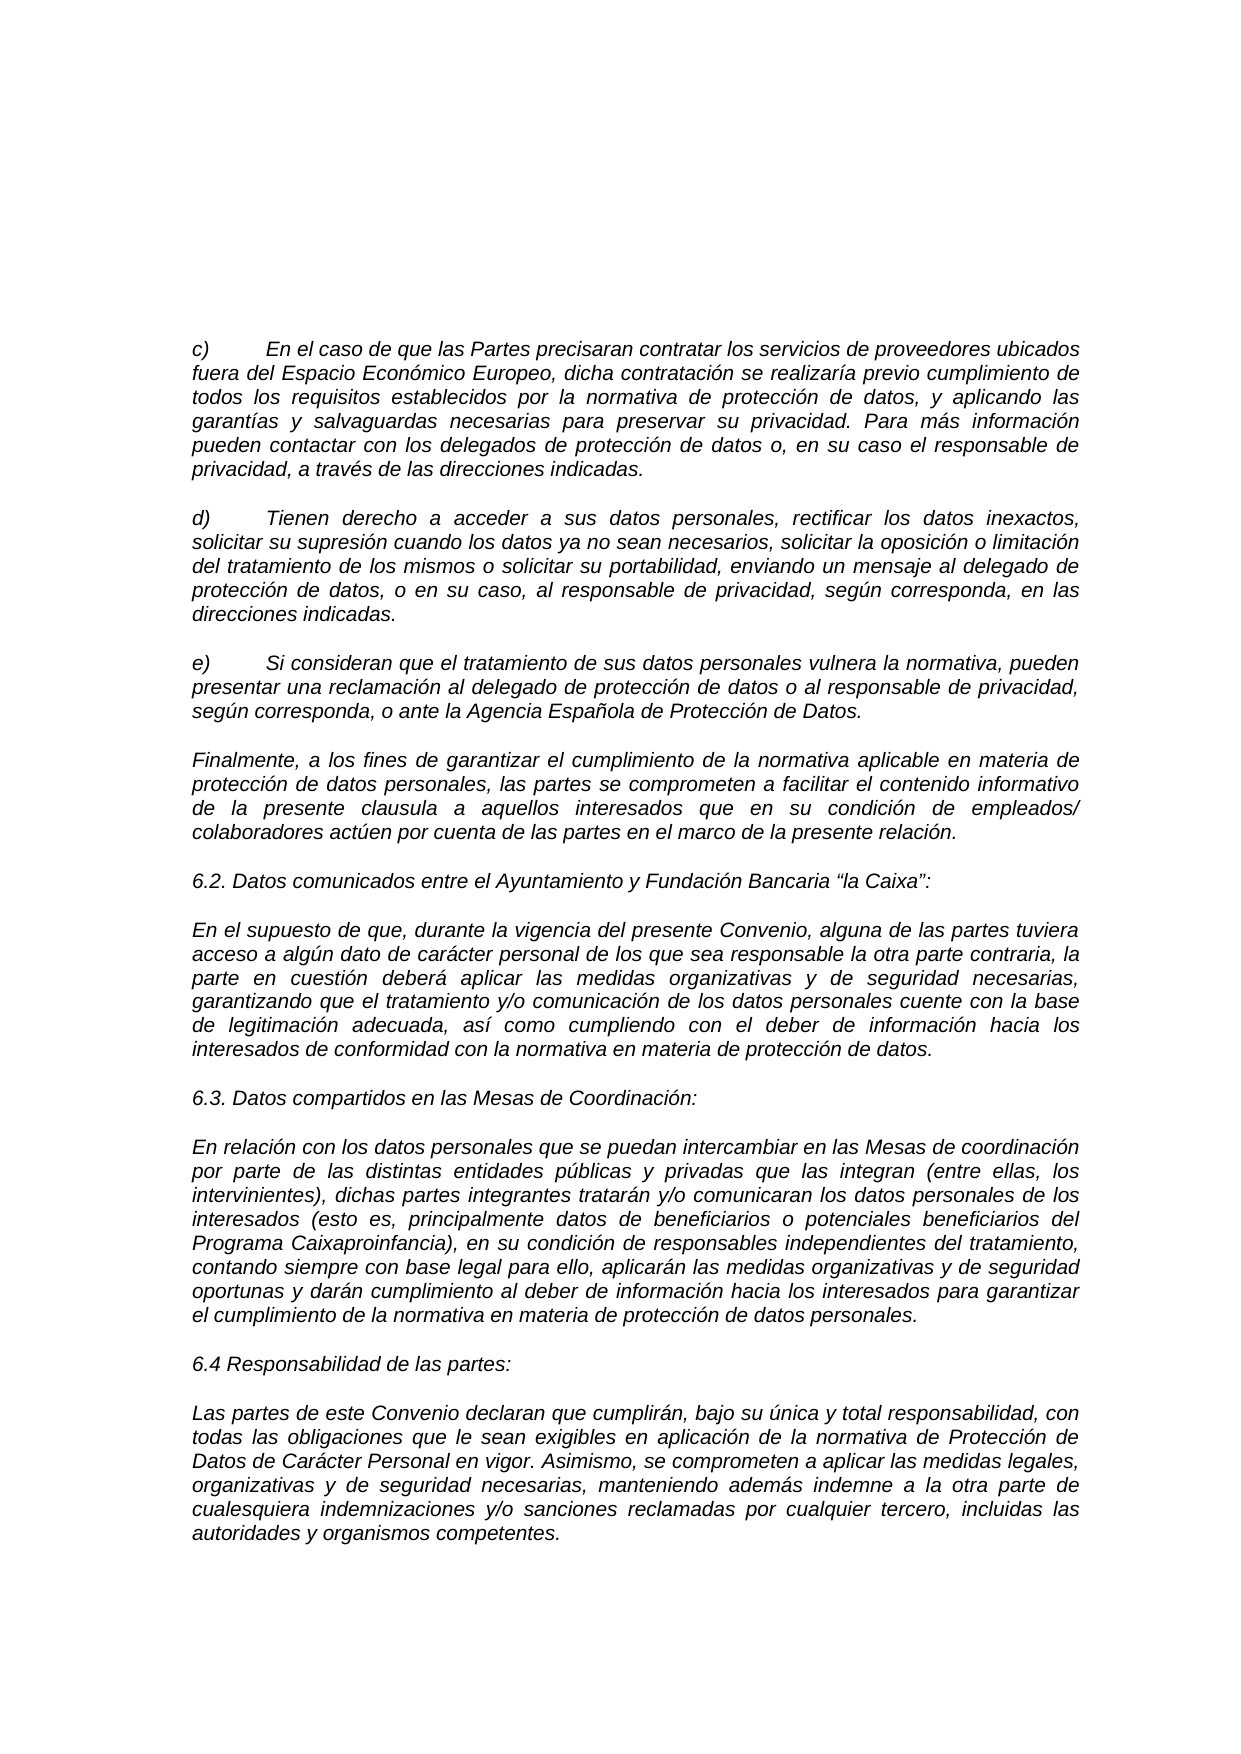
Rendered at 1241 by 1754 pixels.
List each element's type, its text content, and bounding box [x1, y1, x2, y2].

text 6.2. Datos comunicados entre el Ayuntamiento y Fundación Bancaria “la Caixa”: [192, 868, 1081, 892]
text En el supuesto de que, durante la vigencia del presente Convenio, alguna de las partes tuviera acceso a algún dato de carácter personal de los que sea responsable la otra parte contraria, la parte en cuestión deberá aplicar las medidas organizativas y de seguridad necesarias, garantizando que el tratamiento y/o comunicación de los datos personales cuente con la base de legitimación adecuada, así como cumpliendo con el deber de información hacia los interesados de conformidad con la normativa en materia de protección de datos. [192, 917, 1081, 1061]
text 6.4 Responsabilidad de las partes: [192, 1352, 1081, 1376]
text Las partes de este Convenio declaran que cumplirán, bajo su única y total responsabilidad, con todas las obligaciones que le sean exigibles en aplicación de la normativa de Protección de Datos de Carácter Personal en vigor. Asimismo, se comprometen a aplicar las medidas legales, organizativas y de seguridad necesarias, manteniendo además indemne a la otra parte de cualesquiera indemnizaciones y/o sanciones reclamadas por cualquier tercero, incluidas las autoridades y organismos competentes. [192, 1401, 1081, 1544]
text 6.3. Datos compartidos en las Mesas de Coordinación: [192, 1086, 1081, 1110]
text e) Si consideran que el tratamiento de sus datos personales vulnera la normativa, pueden presentar una reclamación al delegado de protección de datos o al responsable de privacidad, según corresponda, o ante la Agencia Española de Protección de Datos. [192, 651, 1081, 723]
text Finalmente, a los fines de garantizar el cumplimiento de la normativa aplicable en materia de protección de datos personales, las partes se comprometen a facilitar el contenido informativo de la presente clausula a aquellos interesados que en su condición de empleados/ colaboradores actúen por cuenta de las partes en el marco de la presente relación. [192, 748, 1081, 843]
text En relación con los datos personales que se puedan intercambiar en las Mesas de coordinación por parte de las distintas entidades públicas y privadas que las integran (entre ellas, los intervinientes), dichas partes integrantes tratarán y/o comunicaran los datos personales de los interesados (esto es, principalmente datos de beneficiarios o potenciales beneficiarios del Programa Caixaproinfancia), en su condición de responsables independientes del tratamiento, contando siempre con base legal para ello, aplicarán las medidas organizativas y de seguridad oportunas y darán cumplimiento al deber de información hacia los interesados para garantizar el cumplimiento de la normativa en materia de protección de datos personales. [192, 1135, 1081, 1327]
text c) En el caso de que las Partes precisaran contratar los servicios de proveedores ubicados fuera del Espacio Económico Europeo, dicha contratación se realizaría previo cumplimiento de todos los requisitos establecidos por la normativa de protección de datos, y aplicando las garantías y salvaguardas necesarias para preservar su privacidad. Para más información pueden contactar con los delegados de protección de datos o, en su caso el responsable de privacidad, a través de las direcciones indicadas. [192, 337, 1081, 481]
text d) Tienen derecho a acceder a sus datos personales, rectificar los datos inexactos, solicitar su supresión cuando los datos ya no sean necesarios, solicitar la oposición o limitación del tratamiento de los mismos o solicitar su portabilidad, enviando un mensaje al delegado de protección de datos, o en su caso, al responsable de privacidad, según corresponda, en las direcciones indicadas. [192, 506, 1081, 626]
